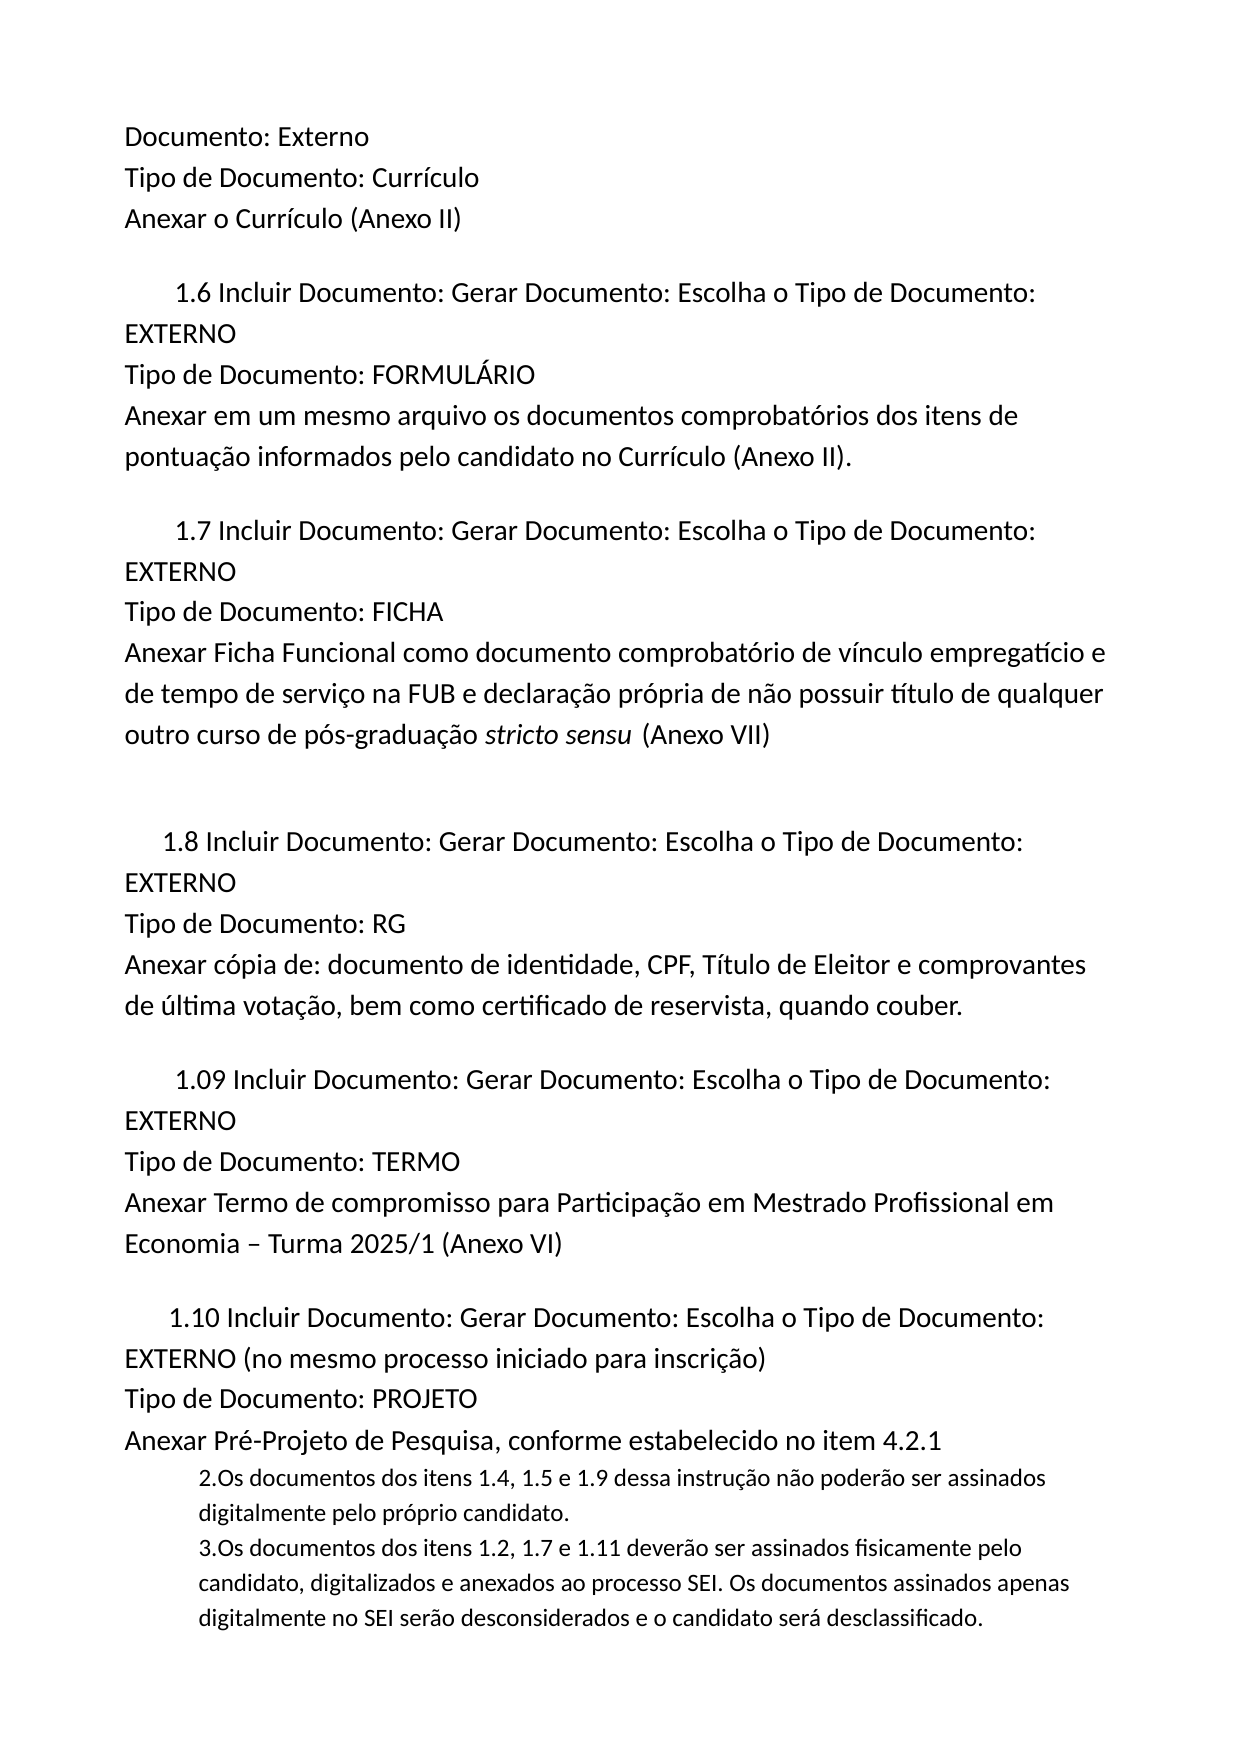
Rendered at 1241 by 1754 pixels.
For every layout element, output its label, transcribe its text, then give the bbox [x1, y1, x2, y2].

text 1.8 Incluir Documento: Gerar Documento: Escolha o Tipo de Documento: EXTERNO [124, 823, 1116, 900]
text 1.09 Incluir Documento: Gerar Documento: Escolha o Tipo de Documento: EXTERNO [124, 1061, 1116, 1138]
text Tipo de Documento: Currículo [124, 159, 1116, 195]
text Anexar Termo de compromisso para Participação em Mestrado Profissional em Economia – Turma 2025/1 (Anexo VI) [124, 1184, 1116, 1260]
text Tipo de Documento: FICHA [124, 593, 1116, 629]
text Tipo de Documento: TERMO [124, 1143, 1116, 1178]
list Os documentos dos itens 1.4, 1.5 e 1.9 dessa instrução não poderão ser assinados digitalmente pelo próprio candidato. [124, 1462, 1116, 1528]
text Anexar Pré-Projeto de Pesquisa, conforme estabelecido no item 4.2.1 [124, 1422, 1116, 1457]
text Anexar em um mesmo arquivo os documentos comprobatórios dos itens de pontuação informados pelo candidato no Currículo (Anexo II). [124, 397, 1116, 473]
text Anexar cópia de: documento de identidade, CPF, Título de Eleitor e comprovantes de última votação, bem como certificado de reservista, quando couber. [124, 946, 1116, 1023]
text Tipo de Documento: PROJETO [124, 1381, 1116, 1416]
text Documento: Externo [124, 118, 1116, 154]
text 1.10 Incluir Documento: Gerar Documento: Escolha o Tipo de Documento: EXTERNO (no mesmo processo iniciado para inscrição) [124, 1299, 1116, 1375]
text Anexar o Currículo (Anexo II) [124, 200, 1116, 236]
list Os documentos dos itens 1.2, 1.7 e 1.11 deverão ser assinados fisicamente pelo candidato, digitalizados e anexados ao processo SEI. Os documentos assinados apenas digitalmente no SEI serão desconsiderados e o candidato será desclassificado. [124, 1532, 1116, 1633]
text 1.7 Incluir Documento: Gerar Documento: Escolha o Tipo de Documento: EXTERNO [124, 512, 1116, 588]
text Anexar Ficha Funcional como documento comprobatório de vínculo empregatício e de tempo de serviço na FUB e declaração própria de não possuir título de qualquer outro curso de pós-graduação stricto sensu (Anexo VII) [124, 634, 1116, 752]
text Tipo de Documento: RG [124, 905, 1116, 941]
text 1.6 Incluir Documento: Gerar Documento: Escolha o Tipo de Documento: EXTERNO [124, 274, 1116, 351]
text Tipo de Documento: FORMULÁRIO [124, 356, 1116, 391]
